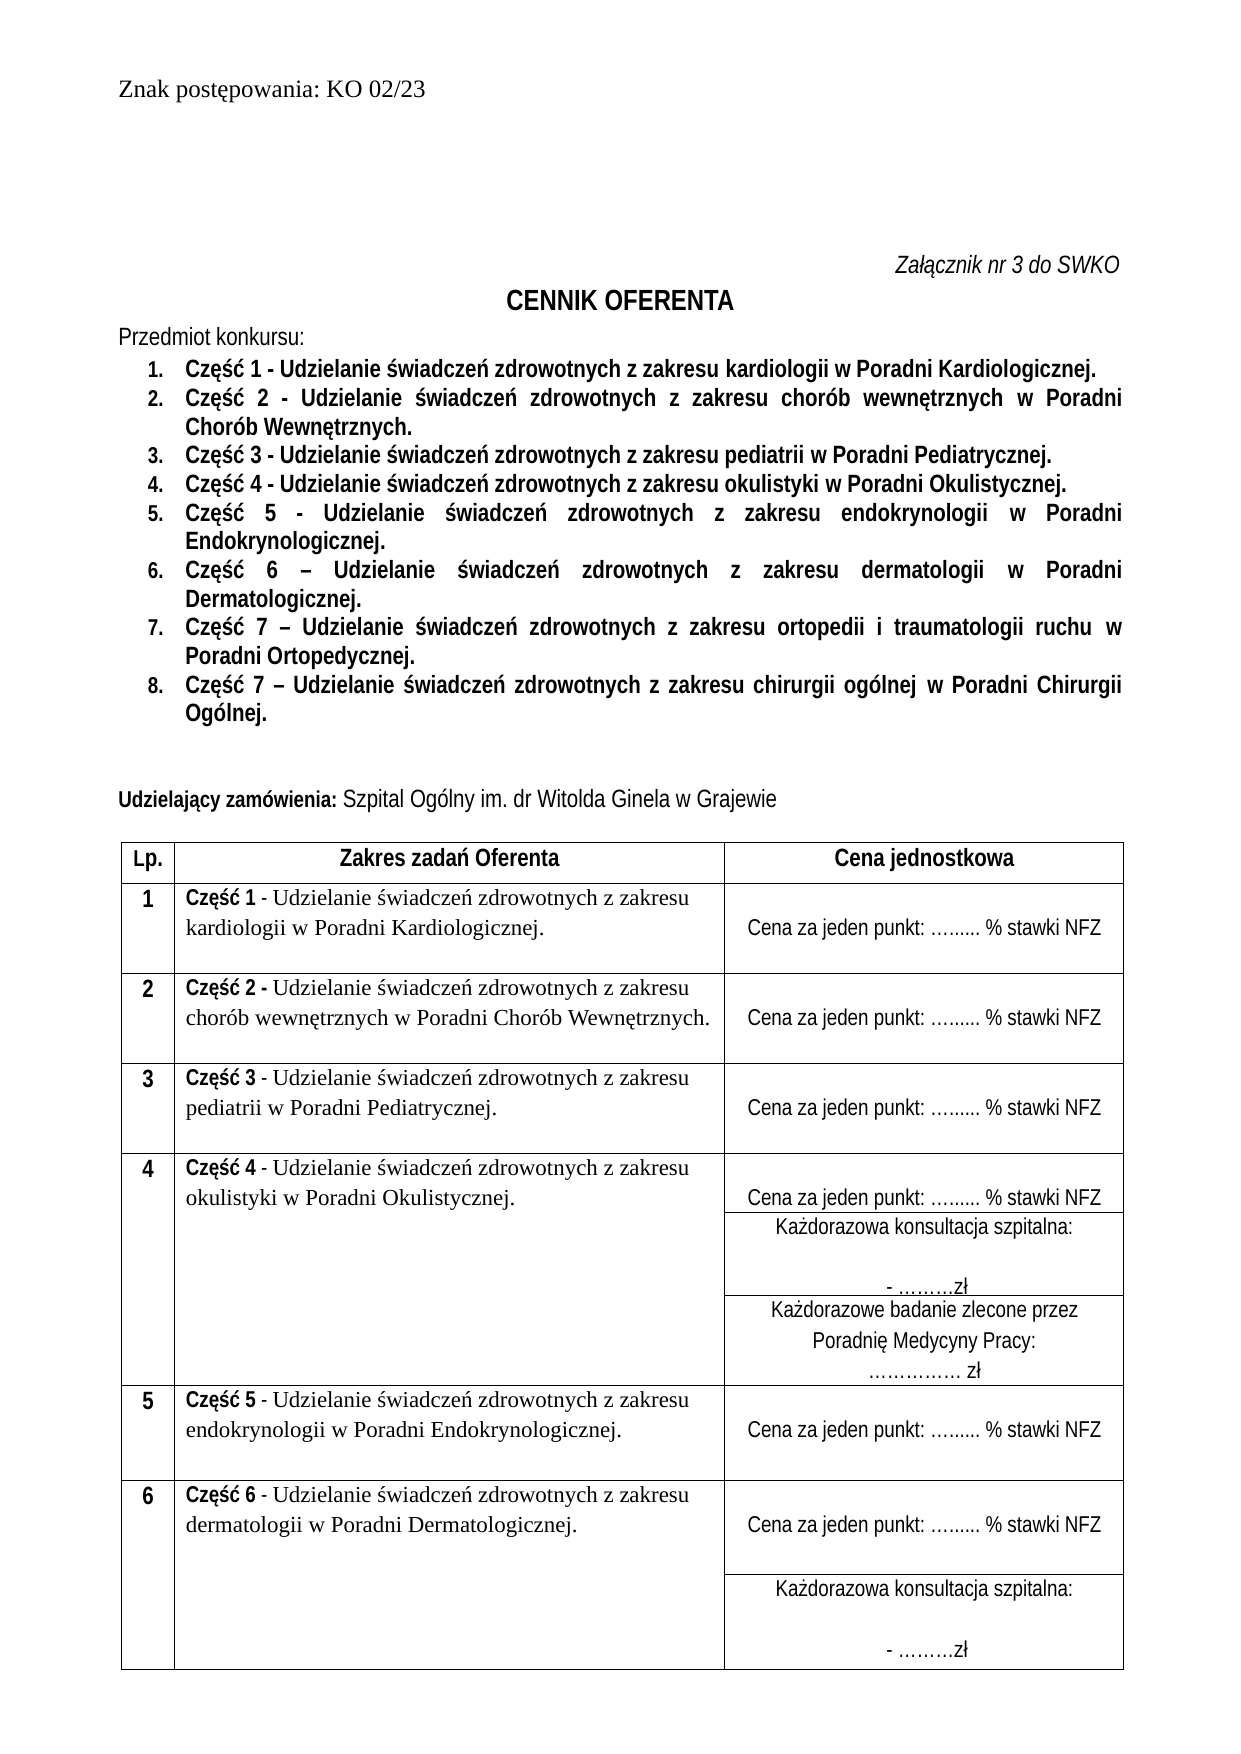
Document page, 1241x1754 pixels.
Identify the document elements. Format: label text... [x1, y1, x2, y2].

list Część 6 – Udzielanie świadczeń zdrowotnych z zakresu dermatologii w Poradni Dermatologicznej. [148, 555, 1122, 612]
table_header Zakres zadań Oferenta [175, 843, 724, 883]
list Część 5 - Udzielanie świadczeń zdrowotnych z zakresu endokrynologii w Poradni Endokrynologicznej. [148, 498, 1122, 555]
table_cell Cena za jeden punkt: …...... % stawki NFZ [725, 884, 1123, 973]
table_cell Część 4 - Udzielanie świadczeń zdrowotnych z zakresu okulistyki w Poradni Okulistycznej. [175, 1154, 724, 1385]
table_cell Każdorazowa konsultacja szpitalna: - ………zł [725, 1575, 1123, 1669]
text Załącznik nr 3 do SWKO [118, 250, 1122, 279]
list Część 2 - Udzielanie świadczeń zdrowotnych z zakresu chorób wewnętrznych w Poradni Chorób Wewnętrznych. [148, 383, 1122, 440]
text CENNIK OFERENTA [118, 283, 1122, 317]
table_cell 2 [122, 974, 174, 1063]
table_cell Część 5 - Udzielanie świadczeń zdrowotnych z zakresu endokrynologii w Poradni Endokrynologicznej. [175, 1386, 724, 1480]
table_cell [122, 1574, 174, 1669]
table_cell Każdorazowe badanie zlecone przez Poradnię Medycyny Pracy: …………… zł [725, 1296, 1123, 1385]
table_cell Cena za jeden punkt: …...... % stawki NFZ [725, 1064, 1123, 1152]
table_cell Cena za jeden punkt: …...... % stawki NFZ [725, 974, 1123, 1063]
table_cell 1 [122, 884, 174, 973]
table_cell Część 2 - Udzielanie świadczeń zdrowotnych z zakresu chorób wewnętrznych w Poradni Chorób Wewnętrznych. [175, 974, 724, 1063]
list Część 1 - Udzielanie świadczeń zdrowotnych z zakresu kardiologii w Poradni Kardiologicznej. [148, 354, 1122, 383]
list Część 7 – Udzielanie świadczeń zdrowotnych z zakresu ortopedii i traumatologii ruchu w Poradni Ortopedycznej. [148, 612, 1122, 669]
table_cell Część 3 - Udzielanie świadczeń zdrowotnych z zakresu pediatrii w Poradni Pediatrycznej. [175, 1064, 724, 1152]
list Część 4 - Udzielanie świadczeń zdrowotnych z zakresu okulistyki w Poradni Okulistycznej. [148, 469, 1122, 498]
list Część 7 – Udzielanie świadczeń zdrowotnych z zakresu chirurgii ogólnej w Poradni Chirurgii Ogólnej. [148, 669, 1122, 727]
text Udzielający zamówienia: Szpital Ogólny im. dr Witolda Ginela w Grajewie [118, 784, 1122, 813]
table_cell Cena za jeden punkt: …...... % stawki NFZ [725, 1386, 1123, 1480]
table_cell 6 [122, 1481, 174, 1574]
table_cell 4 [122, 1154, 174, 1385]
table_cell [175, 1574, 724, 1669]
table_cell 5 [122, 1386, 174, 1480]
table_cell Cena za jeden punkt: …...... % stawki NFZ [725, 1154, 1123, 1212]
text Przedmiot konkursu: [118, 322, 1122, 350]
table_cell Każdorazowa konsultacja szpitalna: - ………zł [725, 1213, 1123, 1295]
table_header Lp. [122, 843, 174, 883]
table_cell 3 [122, 1064, 174, 1152]
table_cell Cena za jeden punkt: …...... % stawki NFZ [725, 1481, 1123, 1574]
table_cell Część 6 - Udzielanie świadczeń zdrowotnych z zakresu dermatologii w Poradni Dermatologicznej. [175, 1481, 724, 1574]
table_header Cena jednostkowa [725, 843, 1123, 883]
table_cell Część 1 - Udzielanie świadczeń zdrowotnych z zakresu kardiologii w Poradni Kardiologicznej. [175, 884, 724, 973]
list Część 3 - Udzielanie świadczeń zdrowotnych z zakresu pediatrii w Poradni Pediatrycznej. [148, 440, 1122, 469]
